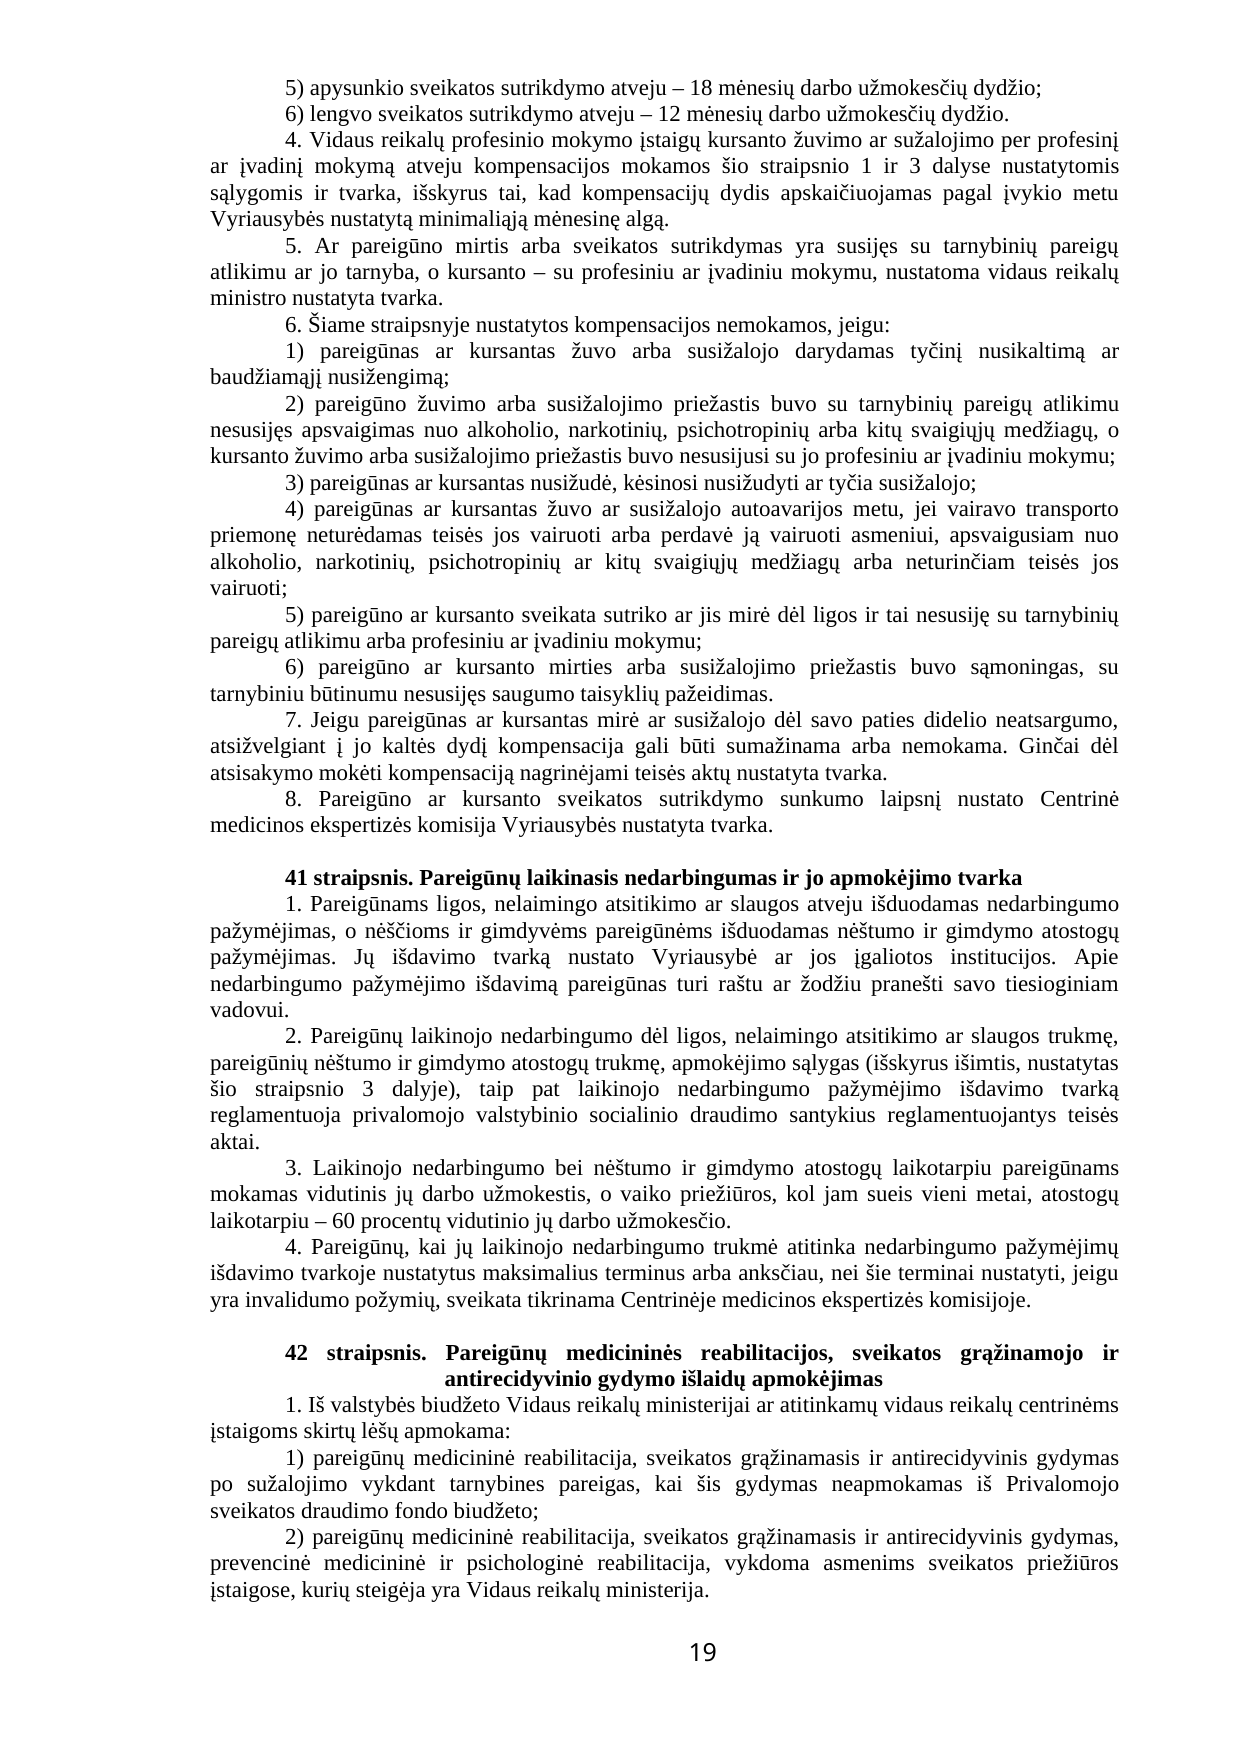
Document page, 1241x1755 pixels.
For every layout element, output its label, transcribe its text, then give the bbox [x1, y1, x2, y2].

text 2) pareigūno žuvimo arba susižalojimo priežastis buvo su tarnybinių pareigų atlikimu nesusijęs apsvaigimas nuo alkoholio, narkotinių, psichotropinių arba kitų svaigiųjų medžiagų, o kursanto žuvimo arba susižalojimo priežastis buvo nesusijusi su jo profesiniu ar įvadiniu mokymu; [210, 390, 1120, 469]
text 6) pareigūno ar kursanto mirties arba susižalojimo priežastis buvo sąmoningas, su tarnybiniu būtinumu nesusijęs saugumo taisyklių pažeidimas. [210, 653, 1120, 706]
text 1. Iš valstybės biudžeto Vidaus reikalų ministerijai ar atitinkamų vidaus reikalų centrinėms įstaigoms skirtų lėšų apmokama: [210, 1391, 1120, 1444]
text 6. Šiame straipsnyje nustatytos kompensacijos nemokamos, jeigu: [210, 311, 1120, 337]
text 2) pareigūnų medicininė reabilitacija, sveikatos grąžinamasis ir antirecidyvinis gydymas, prevencinė medicininė ir psichologinė reabilitacija, vykdoma asmenims sveikatos priežiūros įstaigose, kurių steigėja yra Vidaus reikalų ministerija. [210, 1523, 1120, 1602]
text 8. Pareigūno ar kursanto sveikatos sutrikdymo sunkumo laipsnį nustato Centrinė medicinos ekspertizės komisija Vyriausybės nustatyta tvarka. [210, 785, 1120, 838]
text 1) pareigūnų medicininė reabilitacija, sveikatos grąžinamasis ir antirecidyvinis gydymas po sužalojimo vykdant tarnybines pareigas, kai šis gydymas neapmokamas iš Privalomojo sveikatos draudimo fondo biudžeto; [210, 1444, 1120, 1523]
text 5) apysunkio sveikatos sutrikdymo atveju – 18 mėnesių darbo užmokesčių dydžio; [210, 73, 1120, 100]
text 41 straipsnis. Pareigūnų laikinasis nedarbingumas ir jo apmokėjimo tvarka [210, 864, 1120, 891]
text 5) pareigūno ar kursanto sveikata sutriko ar jis mirė dėl ligos ir tai nesusiję su tarnybinių pareigų atlikimu arba profesiniu ar įvadiniu mokymu; [210, 601, 1120, 653]
text 7. Jeigu pareigūnas ar kursantas mirė ar susižalojo dėl savo paties didelio neatsargumo, atsižvelgiant į jo kaltės dydį kompensacija gali būti sumažinama arba nemokama. Ginčai dėl atsisakymo mokėti kompensaciją nagrinėjami teisės aktų nustatyta tvarka. [210, 706, 1120, 785]
text 4. Vidaus reikalų profesinio mokymo įstaigų kursanto žuvimo ar sužalojimo per profesinį ar įvadinį mokymą atveju kompensacijos mokamos šio straipsnio 1 ir 3 dalyse nustatytomis sąlygomis ir tvarka, išskyrus tai, kad kompensacijų dydis apskaičiuojamas pagal įvykio metu Vyriausybės nustatytą minimaliąją mėnesinę algą. [210, 126, 1120, 232]
text 6) lengvo sveikatos sutrikdymo atveju – 12 mėnesių darbo užmokesčių dydžio. [210, 100, 1120, 126]
text 1. Pareigūnams ligos, nelaimingo atsitikimo ar slaugos atveju išduodamas nedarbingumo pažymėjimas, o nėščioms ir gimdyvėms pareigūnėms išduodamas nėštumo ir gimdymo atostogų pažymėjimas. Jų išdavimo tvarką nustato Vyriausybė ar jos įgaliotos institucijos. Apie nedarbingumo pažymėjimo išdavimą pareigūnas turi raštu ar žodžiu pranešti savo tiesioginiam vadovui. [210, 891, 1120, 1022]
text 4) pareigūnas ar kursantas žuvo ar susižalojo autoavarijos metu, jei vairavo transporto priemonę neturėdamas teisės jos vairuoti arba perdavė ją vairuoti asmeniui, apsvaigusiam nuo alkoholio, narkotinių, psichotropinių ar kitų svaigiųjų medžiagų arba neturinčiam teisės jos vairuoti; [210, 495, 1120, 601]
text 2. Pareigūnų laikinojo nedarbingumo dėl ligos, nelaimingo atsitikimo ar slaugos trukmę, pareigūnių nėštumo ir gimdymo atostogų trukmę, apmokėjimo sąlygas (išskyrus išimtis, nustatytas šio straipsnio 3 dalyje), taip pat laikinojo nedarbingumo pažymėjimo išdavimo tvarką reglamentuoja privalomojo valstybinio socialinio draudimo santykius reglamentuojantys teisės aktai. [210, 1022, 1120, 1154]
text 4. Pareigūnų, kai jų laikinojo nedarbingumo trukmė atitinka nedarbingumo pažymėjimų išdavimo tvarkoje nustatytus maksimalius terminus arba anksčiau, nei šie terminai nustatyti, jeigu yra invalidumo požymių, sveikata tikrinama Centrinėje medicinos ekspertizės komisijoje. [210, 1233, 1120, 1312]
text 3. Laikinojo nedarbingumo bei nėštumo ir gimdymo atostogų laikotarpiu pareigūnams mokamas vidutinis jų darbo užmokestis, o vaiko priežiūros, kol jam sueis vieni metai, atostogų laikotarpiu – 60 procentų vidutinio jų darbo užmokesčio. [210, 1154, 1120, 1233]
text 42 straipsnis. Pareigūnų medicininės reabilitacijos, sveikatos grąžinamojo ir antirecidyvinio gydymo išlaidų apmokėjimas [285, 1338, 1120, 1391]
text 5. Ar pareigūno mirtis arba sveikatos sutrikdymas yra susijęs su tarnybinių pareigų atlikimu ar jo tarnyba, o kursanto – su profesiniu ar įvadiniu mokymu, nustatoma vidaus reikalų ministro nustatyta tvarka. [210, 232, 1120, 311]
text 1) pareigūnas ar kursantas žuvo arba susižalojo darydamas tyčinį nusikaltimą ar baudžiamąjį nusižengimą; [210, 337, 1120, 390]
text 3) pareigūnas ar kursantas nusižudė, kėsinosi nusižudyti ar tyčia susižalojo; [210, 469, 1120, 495]
